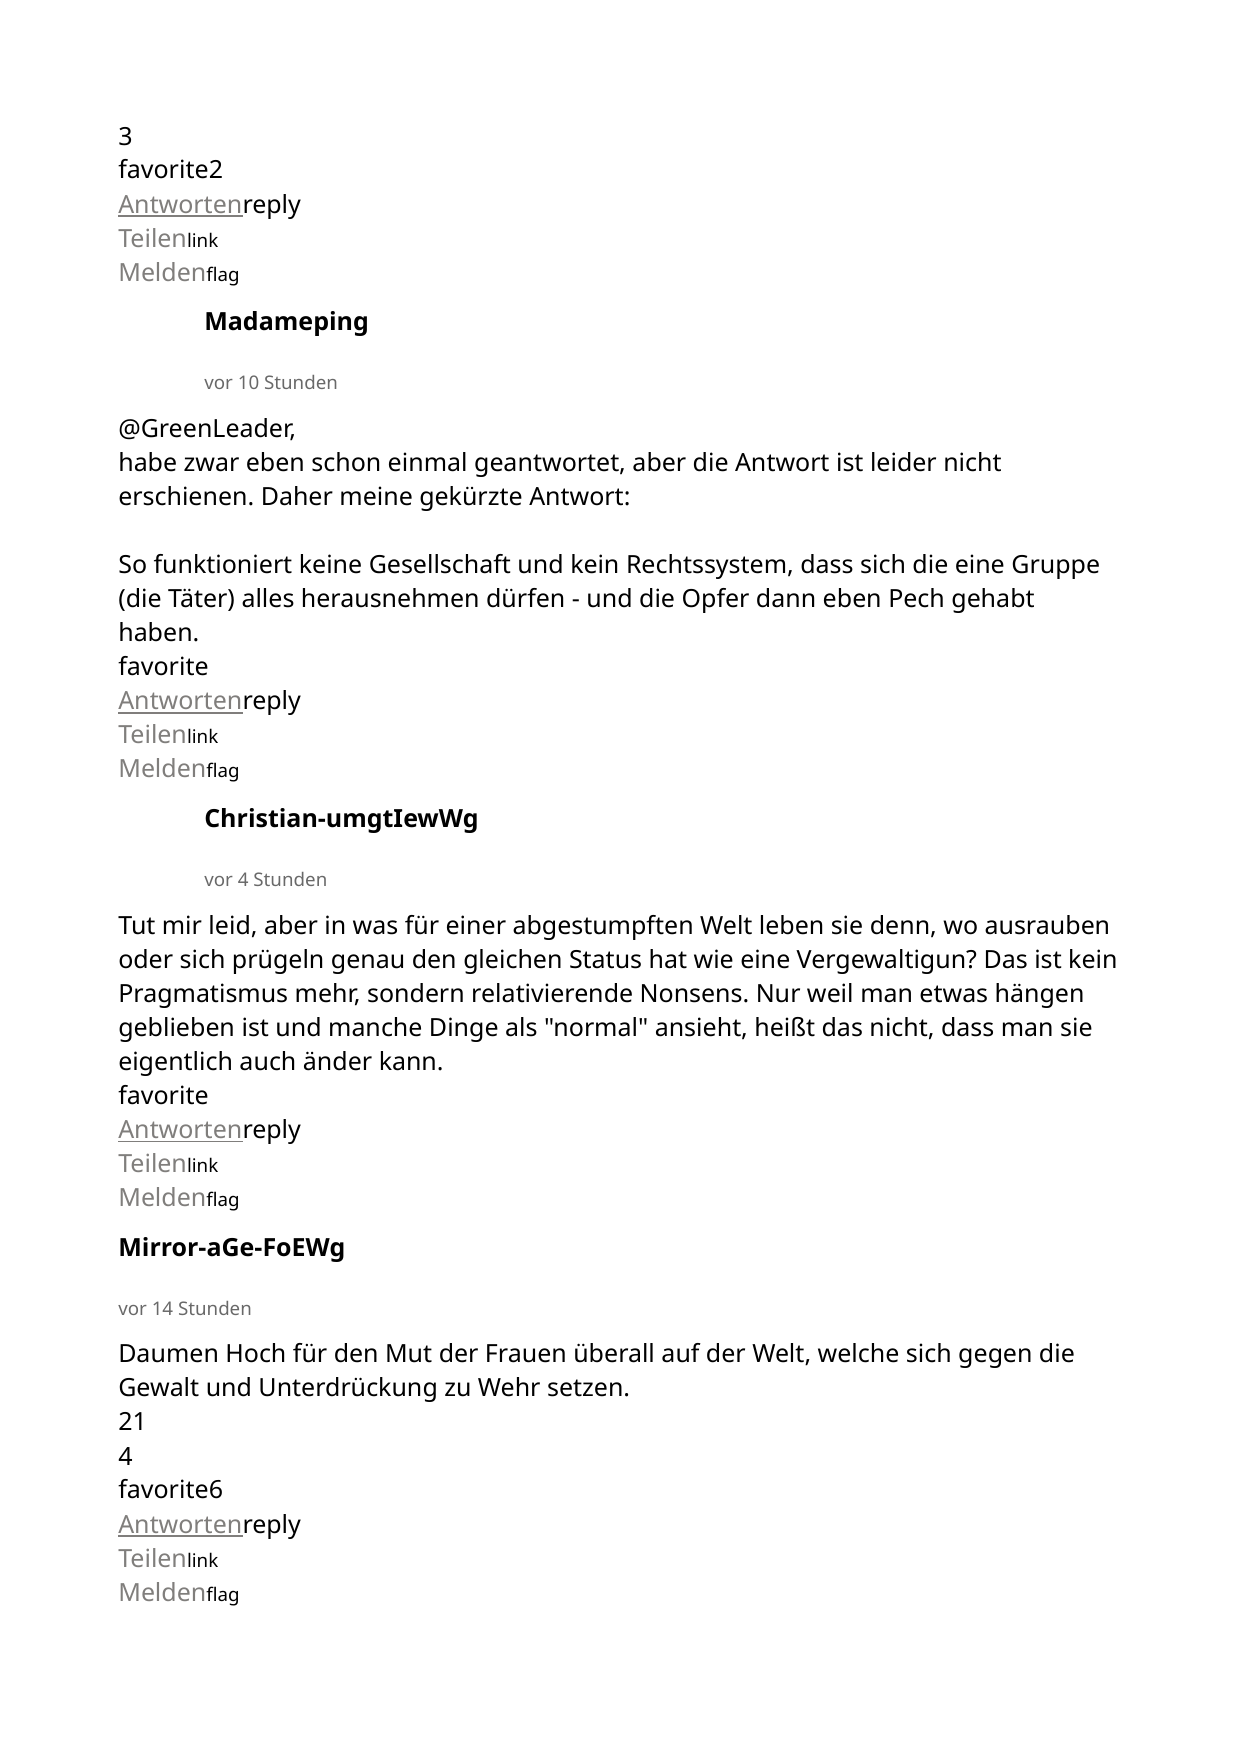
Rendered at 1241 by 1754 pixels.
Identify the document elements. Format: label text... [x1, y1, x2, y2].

text favorite [118, 1078, 1122, 1112]
text 21 [118, 1404, 1122, 1438]
text Teilenlink [118, 1540, 1122, 1574]
text Teilenlink [118, 220, 1122, 254]
text Meldenflag [118, 1574, 1122, 1608]
text Antwortenreply [118, 186, 1122, 220]
text Madameping [204, 304, 1114, 338]
text vor 14 Stunden [118, 1295, 1117, 1320]
text Teilenlink [118, 717, 1122, 751]
text Meldenflag [118, 254, 1122, 288]
text vor 4 Stunden [204, 866, 1117, 892]
text @GreenLeader, habe zwar eben schon einmal geantwortet, aber die Antwort ist leider nicht erschienen. Daher meine gekürzte Antwort: So funktioniert keine Gesellschaft und kein Rechtssystem, dass sich die eine Gruppe (die Täter) alles herausnehmen dürfen - und die Opfer dann eben Pech gehabt haben. [118, 411, 1122, 649]
text Antwortenreply [118, 1112, 1122, 1146]
text 4 [118, 1438, 1122, 1472]
text Antwortenreply [118, 1506, 1122, 1540]
text Meldenflag [118, 751, 1122, 785]
text vor 10 Stunden [204, 369, 1117, 395]
text Daumen Hoch für den Mut der Frauen überall auf der Welt, welche sich gegen die Gewalt und Unterdrückung zu Wehr setzen. [118, 1336, 1122, 1404]
text Antwortenreply [118, 683, 1122, 717]
text Teilenlink [118, 1146, 1122, 1180]
text favorite2 [118, 152, 1122, 186]
text Mirror-aGe-FoEWg [118, 1229, 1114, 1263]
text favorite [118, 649, 1122, 683]
text favorite6 [118, 1472, 1122, 1506]
text Meldenflag [118, 1180, 1122, 1214]
text Christian-umgtIewWg [204, 801, 1114, 835]
text 3 [118, 118, 1122, 152]
text Tut mir leid, aber in was für einer abgestumpften Welt leben sie denn, wo ausrauben oder sich prügeln genau den gleichen Status hat wie eine Vergewaltigun? Das ist kein Pragmatismus mehr, sondern relativierende Nonsens. Nur weil man etwas hängen geblieben ist und manche Dinge als "normal" ansieht, heißt das nicht, dass man sie eigentlich auch änder kann. [118, 907, 1122, 1078]
